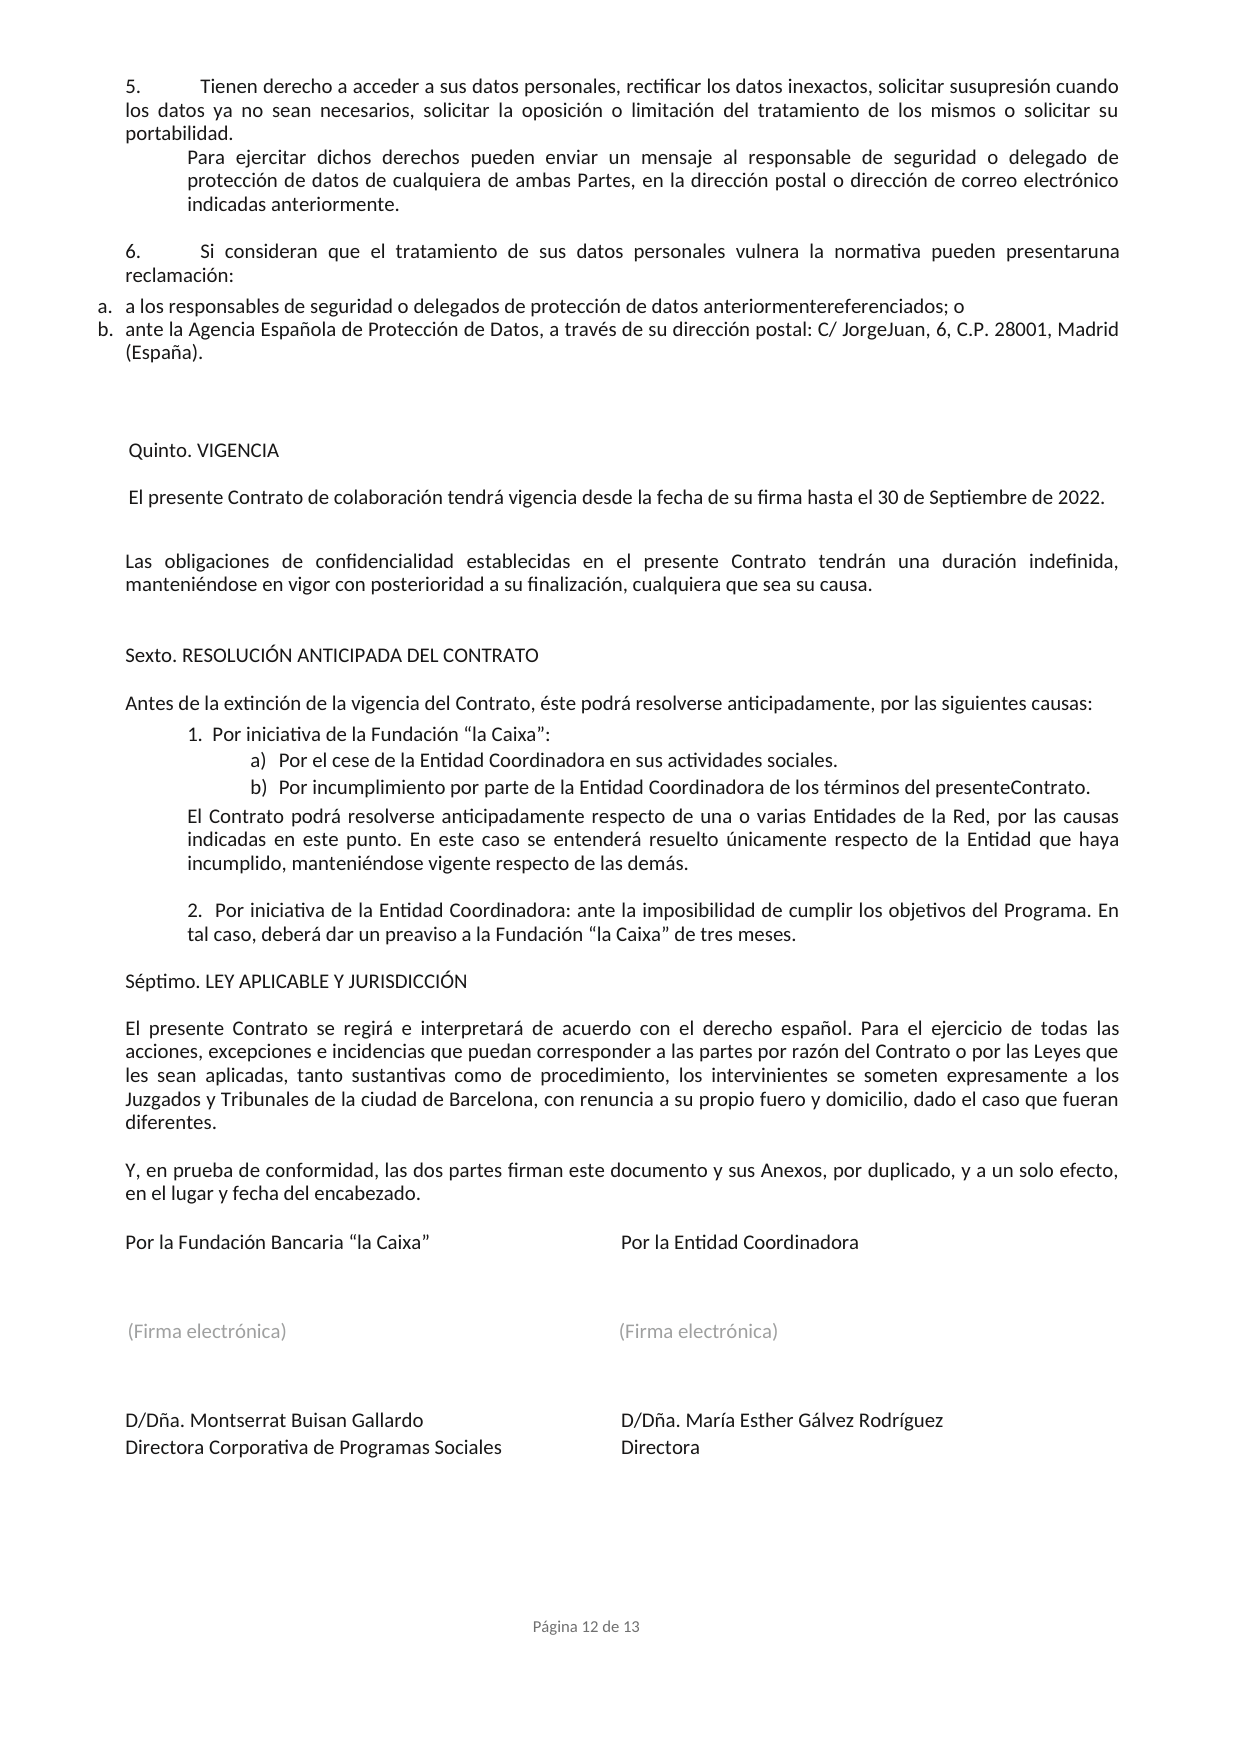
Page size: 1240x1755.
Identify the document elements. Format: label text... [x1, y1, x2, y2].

text Para ejercitar dichos derechos pueden enviar un mensaje al responsable de seguridad o delegado de protección de datos de cualquiera de ambas Partes, en la dirección postal o dirección de correo electrónico indicadas anteriormente. [187, 146, 1121, 217]
text Quinto. VIGENCIA [128, 439, 1121, 462]
table_cell D/Dña. María Esther Gálvez Rodríguez Directora [619, 1378, 974, 1461]
text Antes de la extinción de la vigencia del Contrato, éste podrá resolverse anticipadamente, por las siguientes causas: [125, 691, 1121, 715]
text Sexto. RESOLUCIÓN ANTICIPADA DEL CONTRATO [125, 644, 1121, 668]
text Séptimo. LEY APLICABLE Y JURISDICCIÓN [125, 970, 1121, 993]
list Tienen derecho a acceder a sus datos personales, rectificar los datos inexactos, solicitar susupresión cuando los datos ya no sean necesarios, solicitar la oposición o limitación del tratamiento de los mismos o solicitar su portabilidad. [125, 75, 1121, 146]
list Por el cese de la Entidad Coordinadora en sus actividades sociales. [250, 749, 1121, 772]
table_header Por la Entidad Coordinadora (Firma electrónica) [619, 1229, 974, 1378]
list a los responsables de seguridad o delegados de protección de datos anteriormentereferenciados; o [97, 294, 1121, 318]
text 1. Por iniciativa de la Fundación “la Caixa”: [187, 722, 1121, 746]
text 2. Por iniciativa de la Entidad Coordinadora: ante la imposibilidad de cumplir los objetivos del Programa. En tal caso, deberá dar un preaviso a la Fundación “la Caixa” de tres meses. [187, 899, 1121, 946]
table_header Por la Fundación Bancaria “la Caixa” (Firma electrónica) [125, 1229, 619, 1378]
text El presente Contrato de colaboración tendrá vigencia desde la fecha de su firma hasta el 30 de Septiembre de 2022. [128, 486, 1121, 509]
text Y, en prueba de conformidad, las dos partes firman este documento y sus Anexos, por duplicado, y a un solo efecto, en el lugar y fecha del encabezado. [125, 1158, 1121, 1205]
list Si consideran que el tratamiento de sus datos personales vulnera la normativa pueden presentaruna reclamación: [125, 240, 1121, 287]
list Por incumplimiento por parte de la Entidad Coordinadora de los términos del presenteContrato. [250, 776, 1121, 799]
text El presente Contrato se regirá e interpretará de acuerdo con el derecho español. Para el ejercicio de todas las acciones, excepciones e incidencias que puedan corresponder a las partes por razón del Contrato o por las Leyes que les sean aplicadas, tanto sustantivas como de procedimiento, los intervinientes se someten expresamente a los Juzgados y Tribunales de la ciudad de Barcelona, con renuncia a su propio fuero y domicilio, dado el caso que fueran diferentes. [125, 1017, 1121, 1135]
text Las obligaciones de confidencialidad establecidas en el presente Contrato tendrán una duración indefinida, manteniéndose en vigor con posterioridad a su finalización, cualquiera que sea su causa. [125, 549, 1121, 597]
list ante la Agencia Española de Protección de Datos, a través de su dirección postal: C/ JorgeJuan, 6, C.P. 28001, Madrid (España). [97, 318, 1121, 365]
text El Contrato podrá resolverse anticipadamente respecto de una o varias Entidades de la Red, por las causas indicadas en este punto. En este caso se entenderá resuelto únicamente respecto de la Entidad que haya incumplido, manteniéndose vigente respecto de las demás. [187, 805, 1121, 876]
table_cell D/Dña. Montserrat Buisan Gallardo Directora Corporativa de Programas Sociales [125, 1378, 619, 1461]
